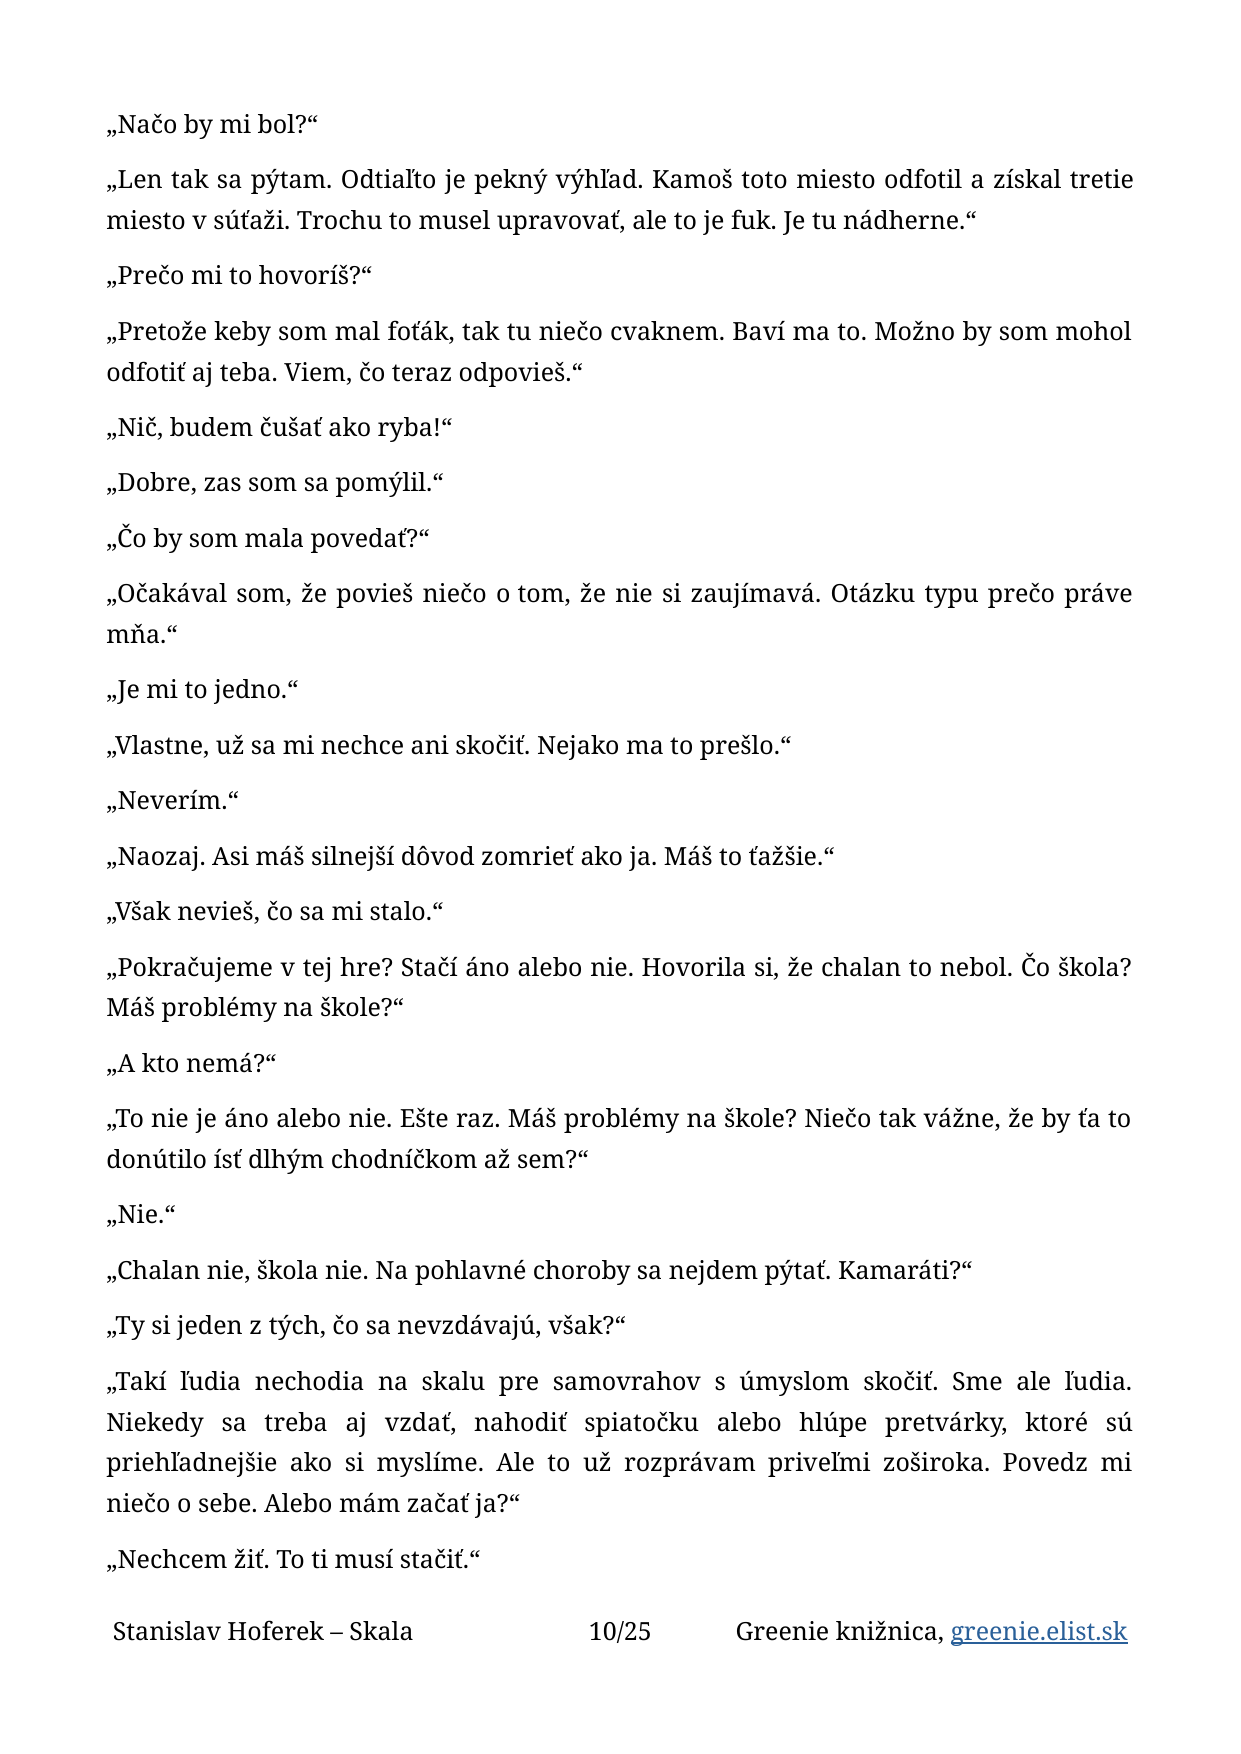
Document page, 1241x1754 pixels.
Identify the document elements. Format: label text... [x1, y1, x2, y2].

text „Prečo mi to hovoríš?“ [106, 258, 1134, 292]
text „Ty si jeden z tých, čo sa nevzdávajú, však?“ [106, 1308, 1134, 1342]
text „Len tak sa pýtam. Odtiaľto je pekný výhľad. Kamoš toto miesto odfotil a získal tretie miesto v súťaži. Trochu to musel upravovať, ale to je fuk. Je tu nádherne.“ [106, 162, 1134, 237]
text „Načo by mi bol?“ [106, 106, 1134, 140]
text „Pretože keby som mal foťák, tak tu niečo cvaknem. Baví ma to. Možno by som mohol odfotiť aj teba. Viem, čo teraz odpovieš.“ [106, 313, 1134, 388]
text „Takí ľudia nechodia na skalu pre samovrahov s úmyslom skočiť. Sme ale ľudia. Niekedy sa treba aj vzdať, nahodiť spiatočku alebo hlúpe pretvárky, ktoré sú priehľadnejšie ako si myslíme. Ale to už rozprávam priveľmi zoširoka. Povedz mi niečo o sebe. Alebo mám začať ja?“ [106, 1363, 1134, 1520]
text „Je mi to jedno.“ [106, 672, 1134, 706]
text „Chalan nie, škola nie. Na pohlavné choroby sa nejdem pýtať. Kamaráti?“ [106, 1252, 1134, 1287]
text „Nechcem žiť. To ti musí stačiť.“ [106, 1541, 1134, 1575]
text „Nič, budem čušať ako ryba!“ [106, 409, 1134, 444]
text „Očakával som, že povieš niečo o tom, že nie si zaujímavá. Otázku typu prečo práve mňa.“ [106, 576, 1134, 651]
text „Dobre, zas som sa pomýlil.“ [106, 465, 1134, 499]
text „A kto nemá?“ [106, 1045, 1134, 1079]
text „To nie je áno alebo nie. Ešte raz. Máš problémy na škole? Niečo tak vážne, že by ťa to donútilo ísť dlhým chodníčkom až sem?“ [106, 1101, 1134, 1176]
text „Pokračujeme v tej hre? Stačí áno alebo nie. Hovorila si, že chalan to nebol. Čo škola? Máš problémy na škole?“ [106, 949, 1134, 1024]
text „Však nevieš, čo sa mi stalo.“ [106, 894, 1134, 928]
text „Nie.“ [106, 1197, 1134, 1231]
text „Vlastne, už sa mi nechce ani skočiť. Nejako ma to prešlo.“ [106, 727, 1134, 762]
text „Naozaj. Asi máš silnejší dôvod zomrieť ako ja. Máš to ťažšie.“ [106, 838, 1134, 872]
text „Čo by som mala povedať?“ [106, 520, 1134, 554]
text „Neverím.“ [106, 783, 1134, 817]
